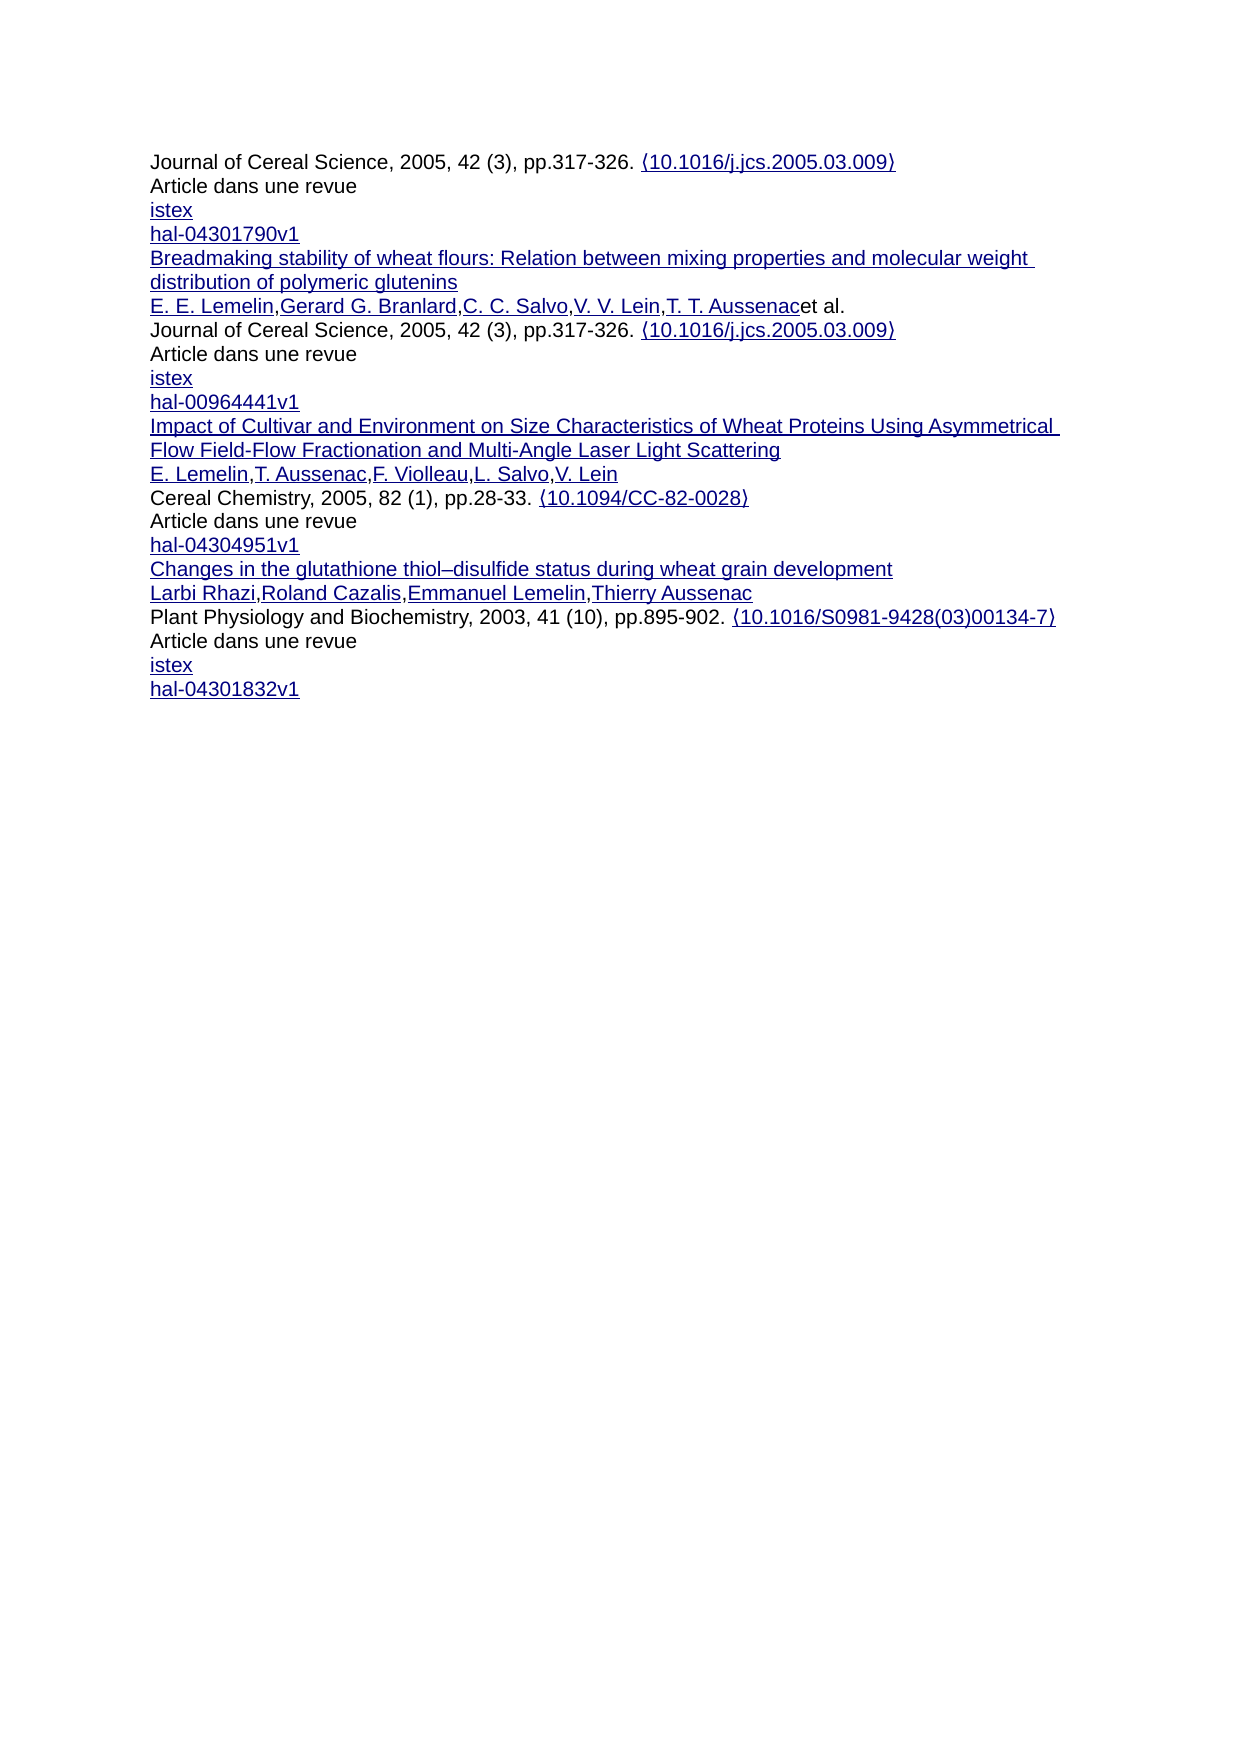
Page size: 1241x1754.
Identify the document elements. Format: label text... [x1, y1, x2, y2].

table_cell Changes in the glutathione thiol–disulfide status during wheat grain development Larbi Rhazi,Roland Cazalis,Emmanuel Lemelin,Thierry Aussenac Plant Physiology and Biochemistry, 2003, 41 (10), pp.895-902. ⟨10.1016/S0981-9428(03)00134-7⟩ Article dans une revue istex hal-04301832v1 [150, 557, 1090, 701]
table_cell Impact of Cultivar and Environment on Size Characteristics of Wheat Proteins Using Asymmetrical Flow Field‐Flow Fractionation and Multi‐Angle Laser Light Scattering E. Lemelin,T. Aussenac,F. Violleau,L. Salvo,V. Lein Cereal Chemistry, 2005, 82 (1), pp.28-33. ⟨10.1094/CC-82-0028⟩ Article dans une revue hal-04304951v1 [150, 414, 1090, 557]
table_cell Breadmaking stability of wheat flours: Relation between mixing properties and molecular weight distribution of polymeric glutenins E. E. Lemelin,Gerard G. Branlard,C. C. Salvo,V. V. Lein,T. T. Aussenacet al. Journal of Cereal Science, 2005, 42 (3), pp.317-326. ⟨10.1016/j.jcs.2005.03.009⟩ Article dans une revue istex hal-00964441v1 [150, 246, 1090, 413]
table_cell Journal of Cereal Science, 2005, 42 (3), pp.317-326. ⟨10.1016/j.jcs.2005.03.009⟩ Article dans une revue istex hal-04301790v1 [150, 150, 1090, 246]
